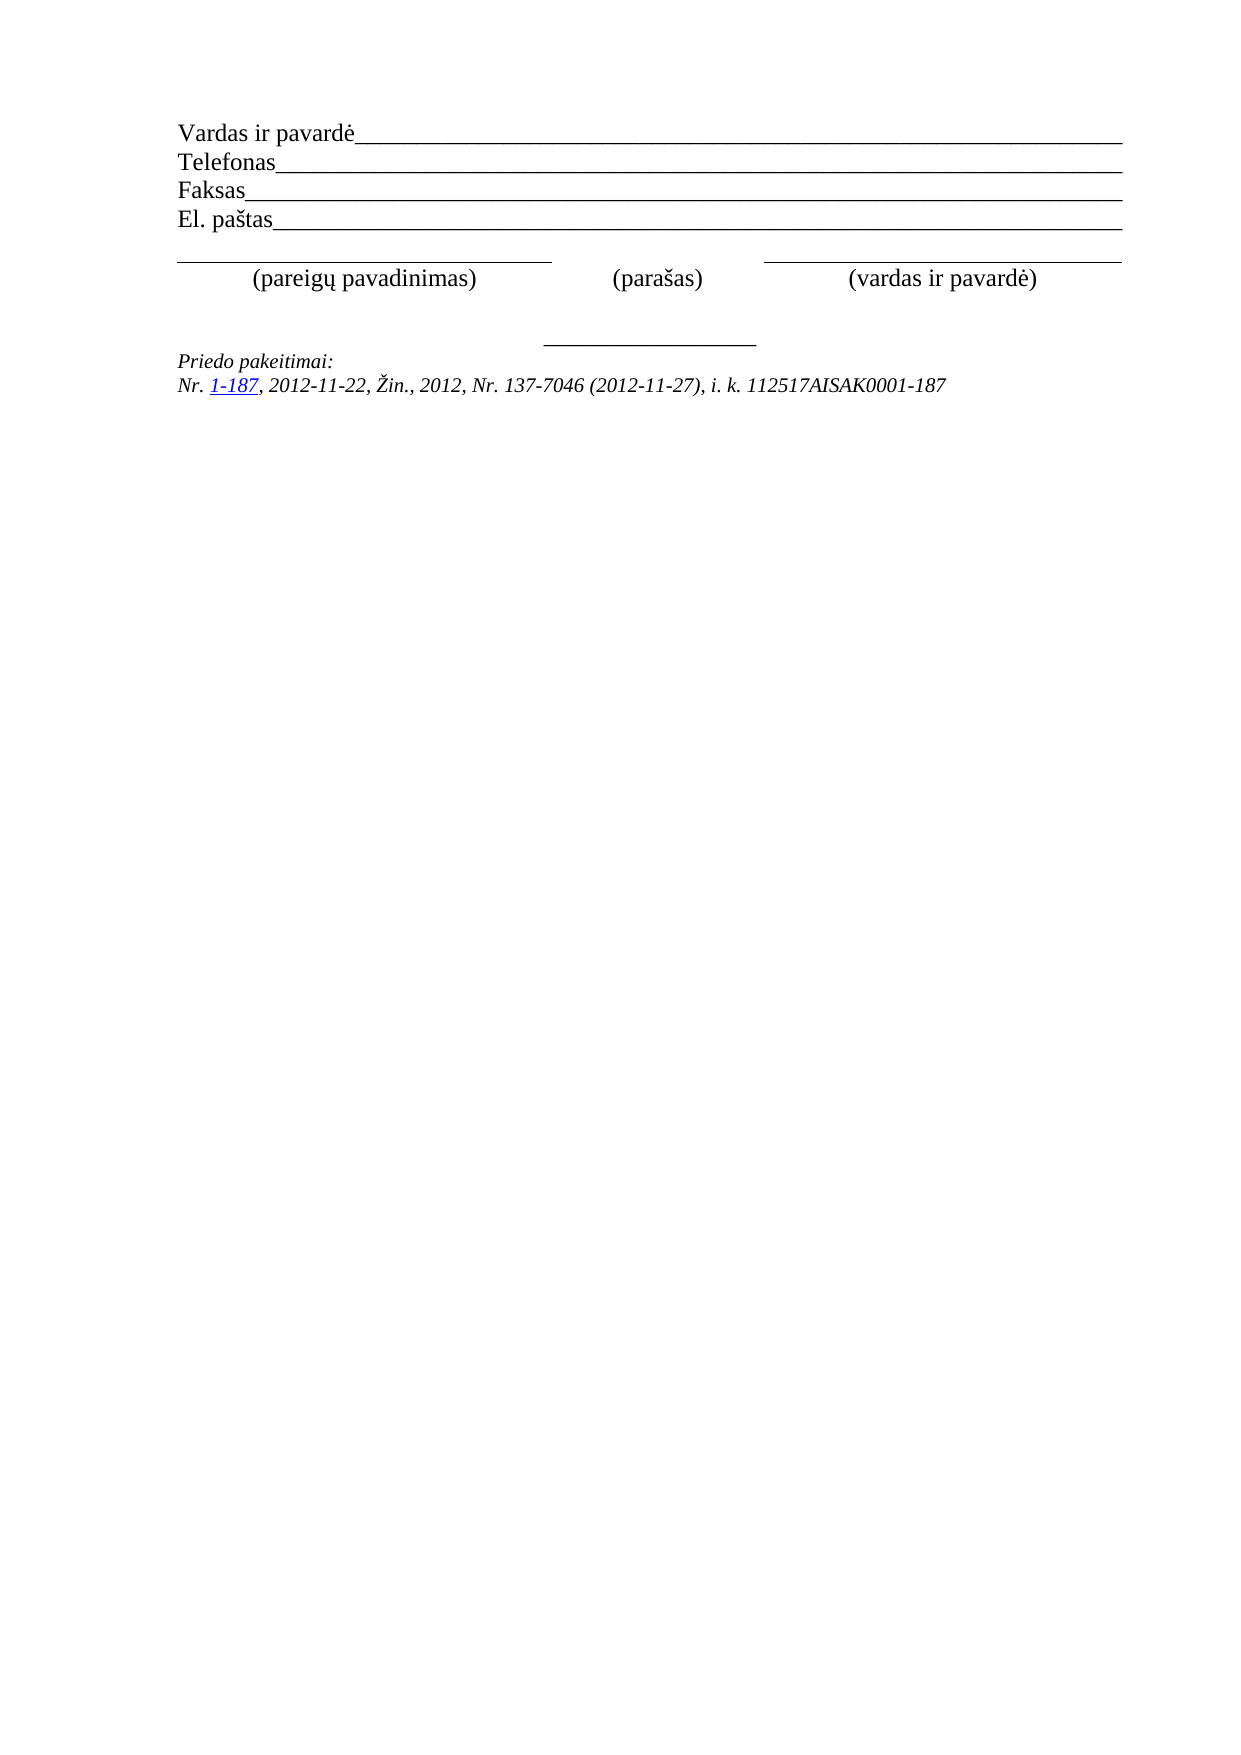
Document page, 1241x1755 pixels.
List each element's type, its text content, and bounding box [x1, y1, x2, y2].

table_header (parašas) [552, 262, 763, 292]
table_header (pareigų pavadinimas) [177, 263, 552, 292]
text Vardas ir pavardė [177, 118, 1122, 147]
text Priedo pakeitimai: [177, 349, 1122, 373]
text Faksas [177, 176, 1122, 204]
text Nr. 1-187, 2012-11-22, Žin., 2012, Nr. 137-7046 (2012-11-27), i. k. 112517AISAK0001-187 [177, 373, 1122, 397]
table_header (vardas ir pavardė) [764, 263, 1122, 292]
text _________________ [177, 320, 1122, 349]
text El. paštas [177, 204, 1122, 233]
text Telefonas [177, 147, 1122, 176]
